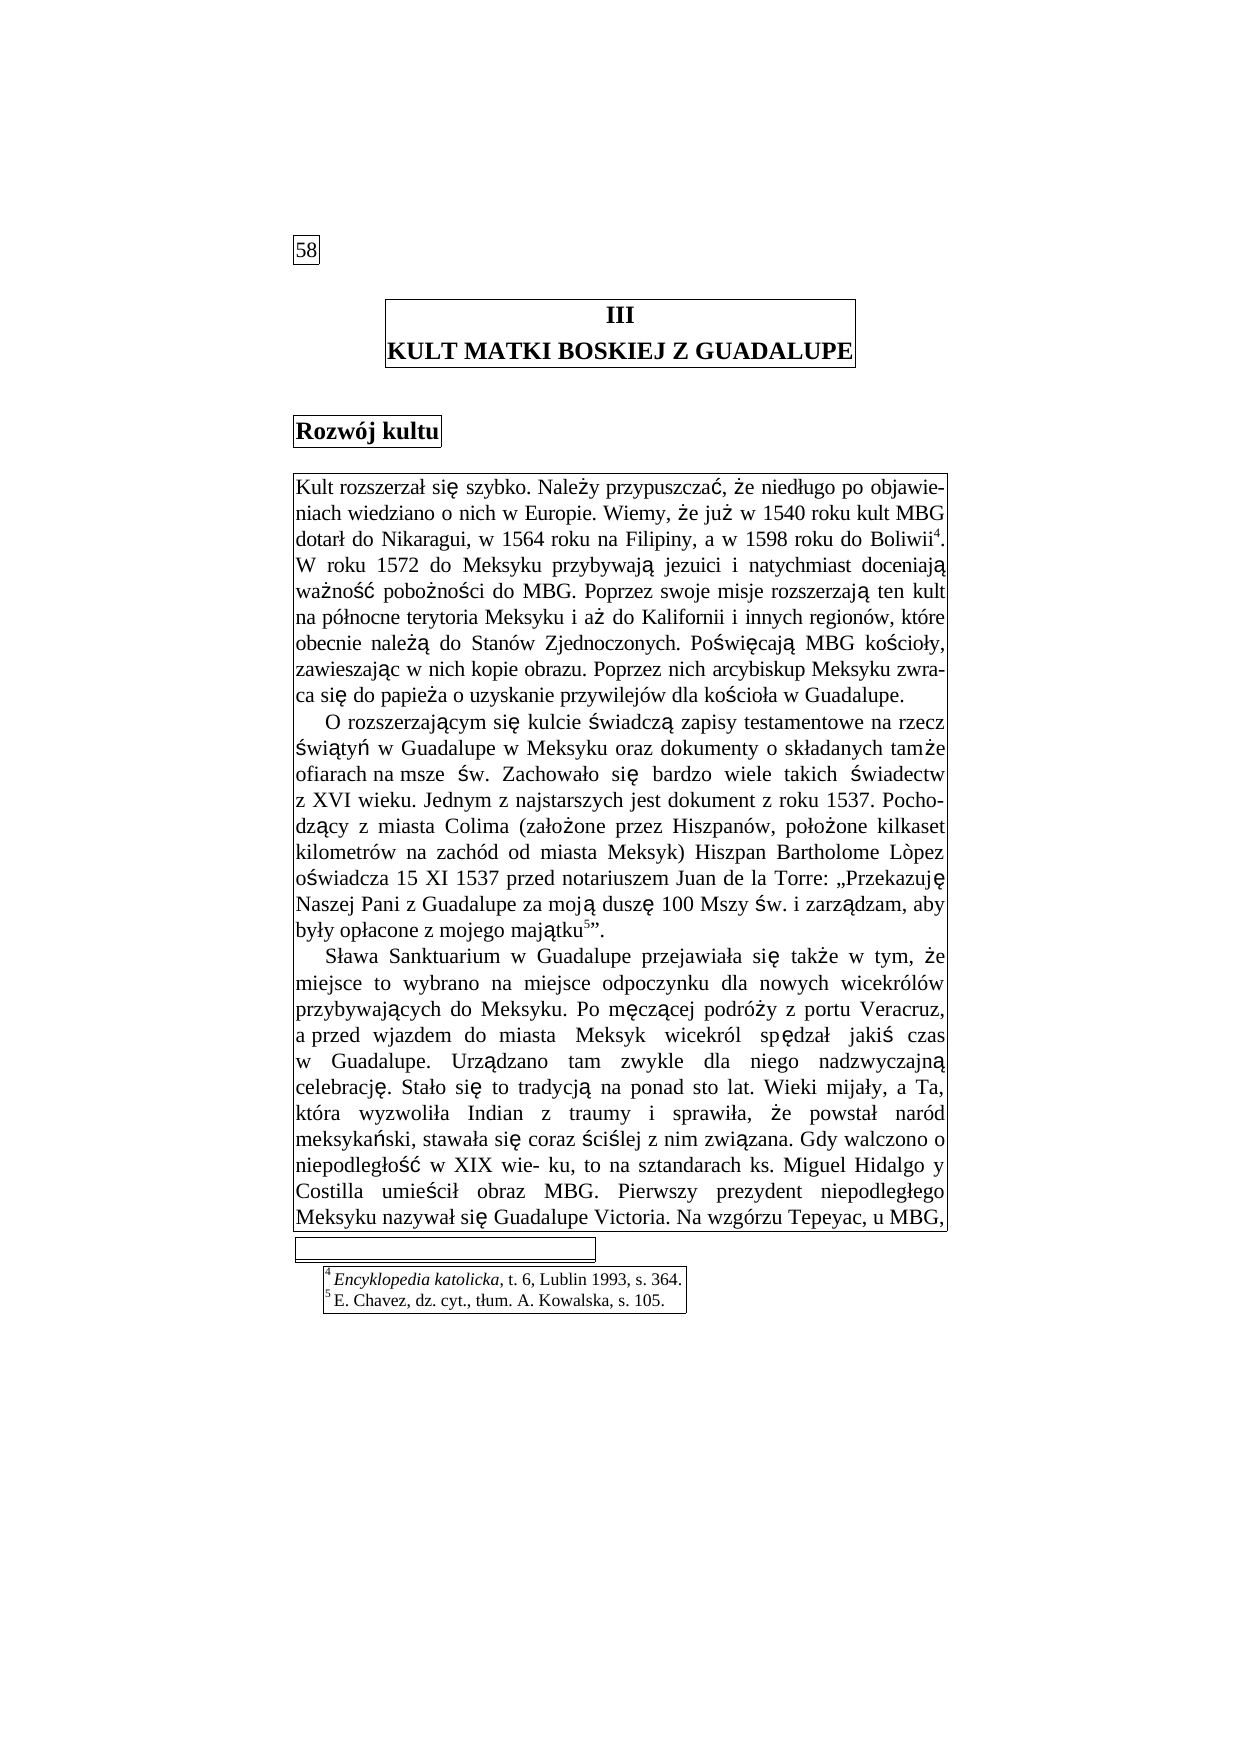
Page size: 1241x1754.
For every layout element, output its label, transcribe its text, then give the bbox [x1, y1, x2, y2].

text 58 [295, 237, 319, 262]
text Rozwój kultu [295, 416, 441, 445]
text O rozszerzającym się kulcie świadczą zapisy testamentowe na rzecz świątyń w Guadalupe w Meksyku oraz dokumenty o składanych tamże ofiarach na msze św. Zachowało się bardzo wiele takich świadectw z XVI wieku. Jednym z najstarszych jest dokument z roku 1537. Pocho- dzący z miasta Colima (założone przez Hiszpanów, położone kilkaset kilometrów na zachód od miasta Meksyk) Hiszpan Bartholome Lòpez oświadcza 15 XI 1537 przed notariuszem Juan de la Torre: „Przekazuję Naszej Pani z Guadalupe za moją duszę 100 Mszy św. i zarządzam, aby były opłacone z mojego majątku5”. [295, 709, 945, 942]
text Sława Sanktuarium w Guadalupe przejawiała się także w tym, że miejsce to wybrano na miejsce odpoczynku dla nowych wicekrólów przybywających do Meksyku. Po męczącej podróży z portu Veracruz, a przed wjazdem do miasta Meksyk wicekról spędzał jakiś czas w Guadalupe. Urządzano tam zwykle dla niego nadzwyczajną celebrację. Stało się to tradycją na ponad sto lat. Wieki mijały, a Ta, która wyzwoliła Indian z traumy i sprawiła, że powstał naród meksykański, stawała się coraz ściślej z nim związana. Gdy walczono o niepodległość w XIX wie- ku, to na sztandarach ks. Miguel Hidalgo y Costilla umieścił obraz MBG. Pierwszy prezydent niepodległego Meksyku nazywał się Guadalupe Victoria. Na wzgórzu Tepeyac, u MBG, podpisano traktat pokojowy [295, 943, 945, 1231]
text III [386, 300, 855, 329]
text Kult rozszerzał się szybko. Należy przypuszczać, że niedługo po objawie- niach wiedziano o nich w Europie. Wiemy, że już w 1540 roku kult MBG dotarł do Nikaragui, w 1564 roku na Filipiny, a w 1598 roku do Boliwii4. W roku 1572 do Meksyku przybywają jezuici i natychmiast doceniają ważność pobożności do MBG. Poprzez swoje misje rozszerzają ten kult na północne terytoria Meksyku i aż do Kalifornii i innych regionów, które obecnie należą do Stanów Zjednoczonych. Poświęcają MBG kościoły, zawieszając w nich kopie obrazu. Poprzez nich arcybiskup Meksyku zwra- ca się do papieża o uzyskanie przywilejów dla kościoła w Guadalupe. [295, 474, 945, 708]
text 5 E. Chavez, dz. cyt., tłum. A. Kowalska, s. 105. [325, 1289, 686, 1311]
text 4 Encyklopedia katolicka, t. 6, Lublin 1993, s. 364. [325, 1268, 686, 1289]
text KULT MATKI BOSKIEJ Z GUADALUPE [386, 336, 855, 364]
